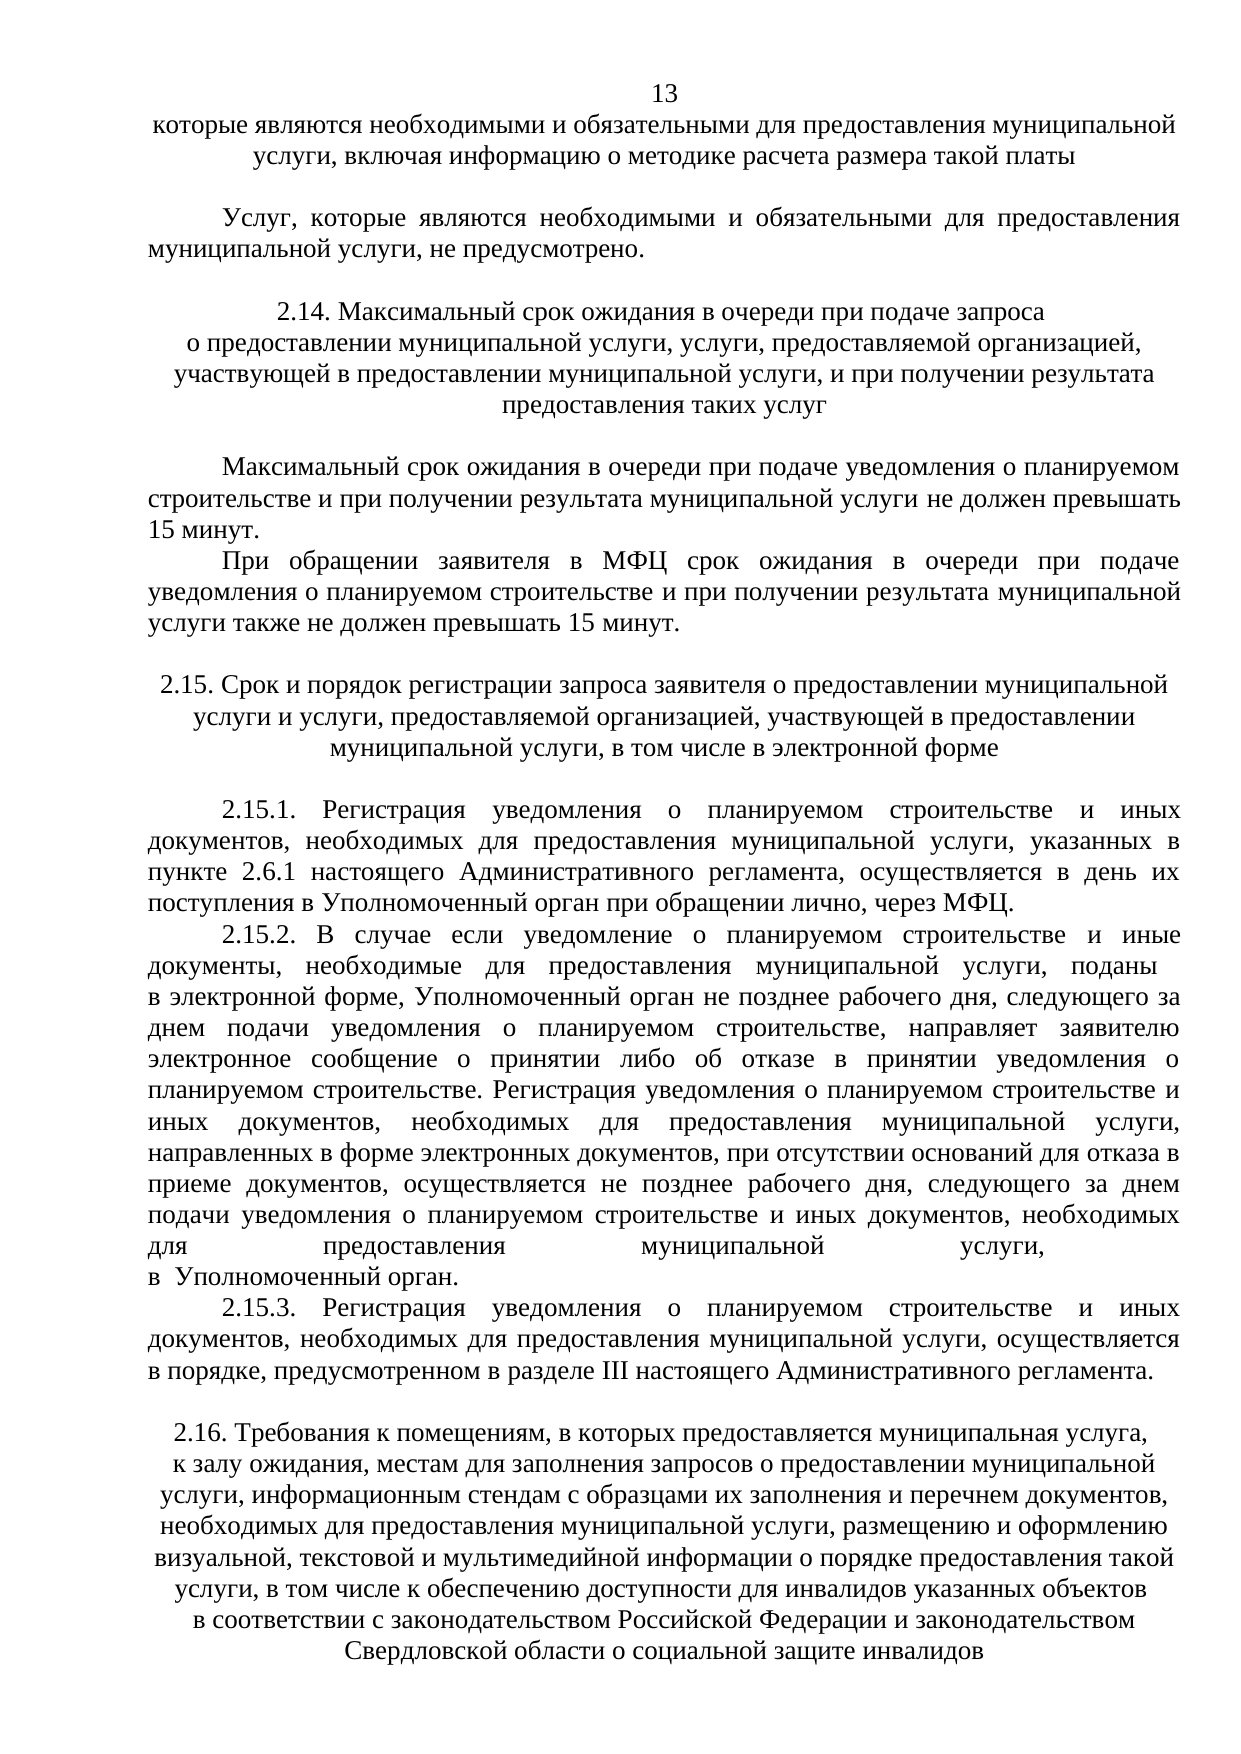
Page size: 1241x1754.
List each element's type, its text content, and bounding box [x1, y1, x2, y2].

text Услуг, которые являются необходимыми и обязательными для предоставления муниципальной услуги, не предусмотрено. [148, 201, 1181, 264]
text 2.14. Максимальный срок ожидания в очереди при подаче запроса о предоставлении муниципальной услуги, услуги, предоставляемой организацией, участвующей в предоставлении муниципальной услуги, и при получении результата предоставления таких услуг [148, 295, 1181, 419]
text которые являются необходимыми и обязательными для предоставления муниципальной услуги, включая информацию о методике расчета размера такой платы [148, 108, 1181, 170]
text Максимальный срок ожидания в очереди при подаче уведомления о планируемом строительстве и при получении результата муниципальной услуги не должен превышать 15 минут. [148, 451, 1181, 544]
text 2.15.3. Регистрация уведомления о планируемом строительстве и иных документов, необходимых для предоставления муниципальной услуги, осуществляется в порядке, предусмотренном в разделе III настоящего Административного регламента. [148, 1291, 1181, 1385]
text 2.15.2. В случае если уведомление о планируемом строительстве и иные документы, необходимые для предоставления муниципальной услуги, поданы в электронной форме, Уполномоченный орган не позднее рабочего дня, следующего за днем подачи уведомления о планируемом строительстве, направляет заявителю электронное сообщение о принятии либо об отказе в принятии уведомления о планируемом строительстве. Регистрация уведомления о планируемом строительстве и иных документов, необходимых для предоставления муниципальной услуги, направленных в форме электронных документов, при отсутствии оснований для отказа в приеме документов, осуществляется не позднее рабочего дня, следующего за днем подачи уведомления о планируемом строительстве и иных документов, необходимых для предоставления муниципальной услуги, в Уполномоченный орган. [148, 918, 1181, 1291]
text 2.16. Требования к помещениям, в которых предоставляется муниципальная услуга, к залу ожидания, местам для заполнения запросов о предоставлении муниципальной услуги, информационным стендам с образцами их заполнения и перечнем документов, необходимых для предоставления муниципальной услуги, размещению и оформлению визуальной, текстовой и мультимедийной информации о порядке предоставления такой услуги, в том числе к обеспечению доступности для инвалидов указанных объектов в соответствии с законодательством Российской Федерации и законодательством Свердловской области о социальной защите инвалидов [148, 1416, 1181, 1665]
text 2.15. Срок и порядок регистрации запроса заявителя о предоставлении муниципальной услуги и услуги, предоставляемой организацией, участвующей в предоставлении муниципальной услуги, в том числе в электронной форме [148, 668, 1181, 762]
text При обращении заявителя в МФЦ срок ожидания в очереди при подаче уведомления о планируемом строительстве и при получении результата муниципальной услуги также не должен превышать 15 минут. [148, 544, 1181, 637]
text 2.15.1. Регистрация уведомления о планируемом строительстве и иных документов, необходимых для предоставления муниципальной услуги, указанных в пункте 2.6.1 настоящего Административного регламента, осуществляется в день их поступления в Уполномоченный орган при обращении лично, через МФЦ. [148, 793, 1181, 918]
